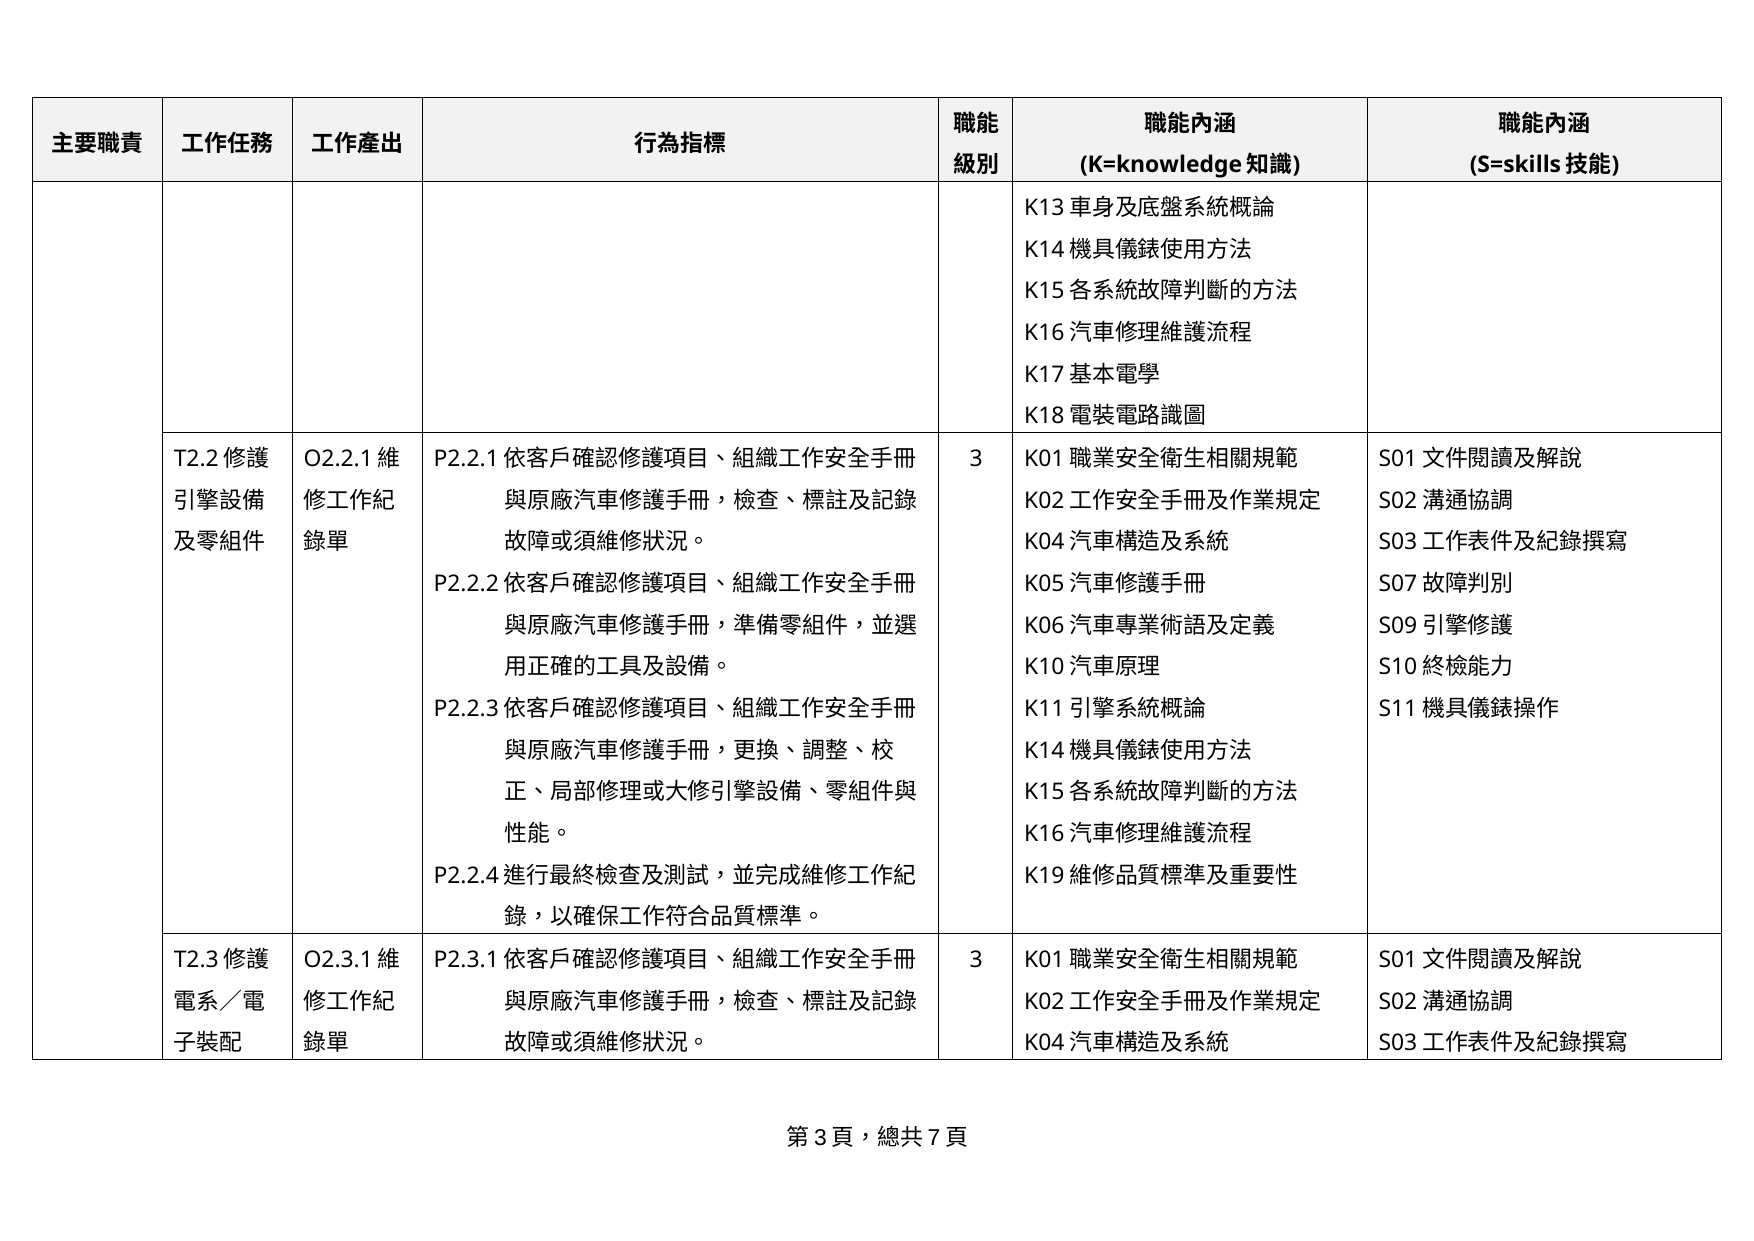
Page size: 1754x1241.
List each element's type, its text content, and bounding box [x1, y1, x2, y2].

table_cell K01職業安全衛生相關規範 K02工作安全手冊及作業規定 K04汽車構造及系統 K05汽車修護手冊 K06汽車專業術語及定義 K10汽車原理 K11引擎系統概論 K14機具儀錶使用方法 K15各系統故障判斷的方法 K16汽車修理維護流程 K19維修品質標準及重要性 [1013, 433, 1367, 933]
table_cell K01職業安全衛生相關規範 K02工作安全手冊及作業規定 K04汽車構造及系統 [1013, 934, 1367, 1059]
table_cell 3 [939, 433, 1012, 933]
table_cell [163, 182, 292, 432]
table_cell S01文件閱讀及解說 S02溝通協調 S03工作表件及紀錄撰寫 S07故障判別 S09引擎修護 S10終檢能力 S11機具儀錶操作 [1368, 433, 1721, 933]
table_header 職能內涵 (S=skills技能) [1368, 98, 1721, 181]
table_header 主要職責 [33, 98, 162, 181]
table_header 職能級別 [939, 98, 1012, 181]
table_cell [423, 182, 938, 432]
table_cell T2.3修護電系／電子裝配 [163, 934, 292, 1059]
table_header 職能內涵 (K=knowledge知識) [1013, 98, 1367, 181]
table_header 工作任務 [163, 98, 292, 181]
table_cell O2.2.1維修工作紀錄單 [293, 433, 422, 933]
table_cell S01文件閱讀及解說 S02溝通協調 S03工作表件及紀錄撰寫 [1368, 934, 1721, 1059]
table_cell K13車身及底盤系統概論 K14機具儀錶使用方法 K15各系統故障判斷的方法 K16汽車修理維護流程 K17基本電學 K18電裝電路識圖 [1013, 182, 1367, 432]
table_header 行為指標 [423, 98, 938, 181]
table_cell T2.2修護引擎設備及零組件 [163, 433, 292, 933]
table_cell O2.3.1維修工作紀錄單 [293, 934, 422, 1059]
table_cell [33, 182, 162, 1059]
table_cell P2.3.1依客戶確認修護項目、組織工作安全手冊與原廠汽車修護手冊，檢查、標註及記錄故障或須維修狀況。 [423, 934, 938, 1059]
table_header 工作產出 [293, 98, 422, 181]
table_cell [939, 182, 1012, 432]
table_cell [1368, 182, 1721, 432]
table_cell P2.2.1依客戶確認修護項目、組織工作安全手冊與原廠汽車修護手冊，檢查、標註及記錄故障或須維修狀況。 P2.2.2依客戶確認修護項目、組織工作安全手冊與原廠汽車修護手冊，準備零組件，並選用正確的工具及設備。 P2.2.3依客戶確認修護項目、組織工作安全手冊與原廠汽車修護手冊，更換、調整、校正、局部修理或大修引擎設備、零組件與性能。 P2.2.4進行最終檢查及測試，並完成維修工作紀錄，以確保工作符合品質標準。 [423, 433, 938, 933]
table_cell [293, 182, 422, 432]
table_cell 3 [939, 934, 1012, 1059]
